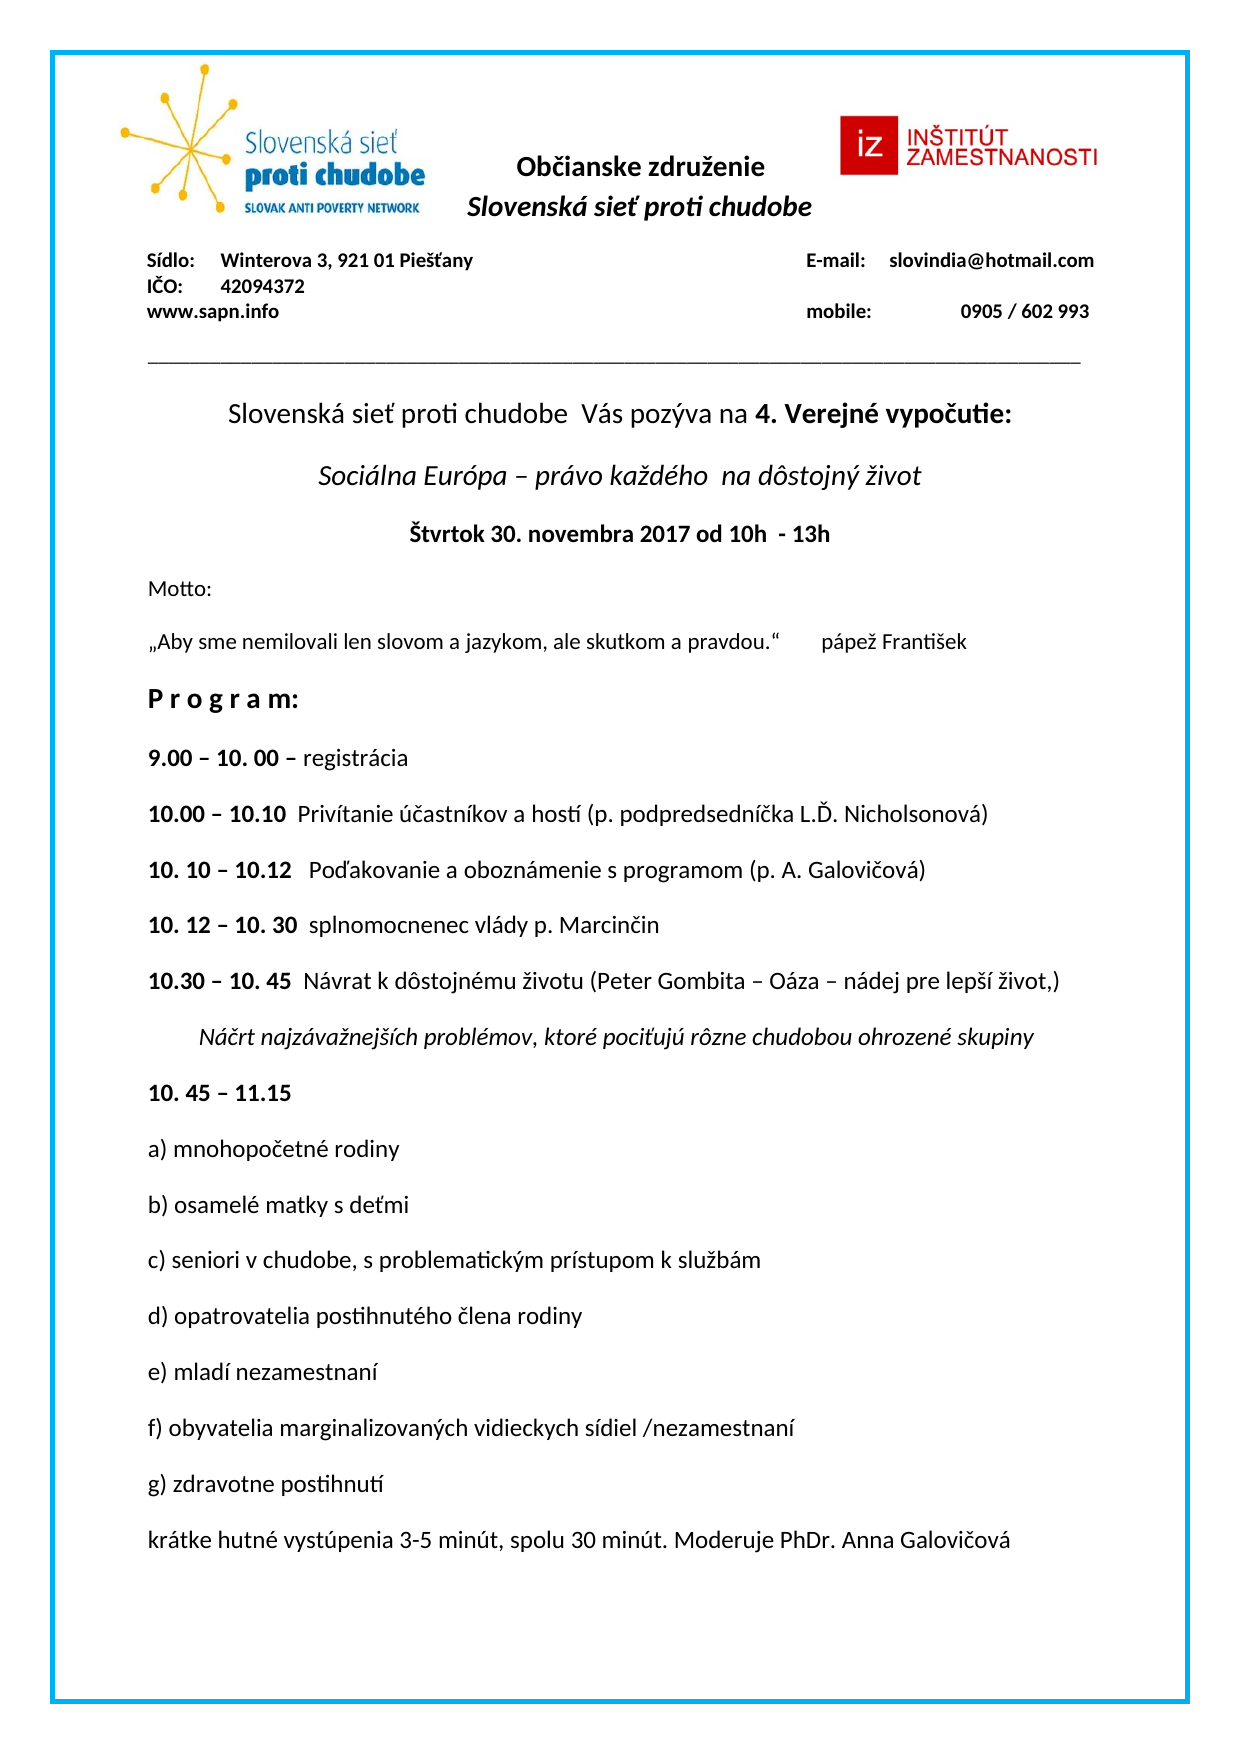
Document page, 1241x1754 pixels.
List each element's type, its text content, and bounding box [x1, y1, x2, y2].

text 10.30 – 10. 45 Návrat k dôstojnému životu (Peter Gombita – Oáza – nádej pre lepší život,) [148, 966, 1093, 996]
picture [117, 56, 433, 229]
text b) osamelé matky s deťmi [148, 1189, 1093, 1219]
text Motto: [148, 574, 1093, 602]
text Sociálna Európa – právo každého na dôstojný život [148, 457, 1093, 492]
text Slovenská sieť proti chudobe Vás pozýva na 4. Verejné vypočutie: [148, 395, 1093, 431]
text 10.00 – 10.10 Privítanie účastníkov a hostí (p. podpredsedníčka L.Ď. Nicholsonová) [148, 798, 1093, 828]
text f) obyvatelia marginalizovaných vidieckych sídiel /nezamestnaní [148, 1412, 1093, 1443]
text „Aby sme nemilovali len slovom a jazykom, ale skutkom a pravdou.“ pápež František [148, 627, 1093, 655]
text d) opatrovatelia postihnutého člena rodiny [148, 1301, 1093, 1331]
text krátke hutné vystúpenia 3-5 minút, spolu 30 minút. Moderuje PhDr. Anna Galovičová [148, 1524, 1093, 1554]
text a) mnohopočetné rodiny [148, 1133, 1093, 1163]
text Slovenská sieť proti chudobe [433, 188, 1093, 224]
text 10. 12 – 10. 30 splnomocnenec vlády p. Marcinčin [148, 910, 1093, 940]
text Štvrtok 30. novembra 2017 od 10h - 13h [148, 518, 1093, 549]
text g) zdravotne postihnutí [148, 1468, 1093, 1498]
text 9.00 – 10. 00 – registrácia [148, 742, 1093, 773]
text __________________________________________________________________________________________ [148, 341, 1093, 366]
text Náčrt najzávažnejších problémov, ktoré pociťujú rôzne chudobou ohrozené skupiny [148, 1021, 1093, 1052]
picture [826, 100, 1110, 189]
text e) mladí nezamestnaní [148, 1356, 1093, 1387]
text P r o g r a m: [148, 680, 1093, 716]
text c) seniori v chudobe, s problematickým prístupom k službám [148, 1245, 1093, 1275]
text 10. 10 – 10.12 Poďakovanie a oboznámenie s programom (p. A. Galovičová) [148, 854, 1093, 884]
text 10. 45 – 11.15 [148, 1077, 1093, 1108]
text Občianske združenie [443, 148, 826, 183]
